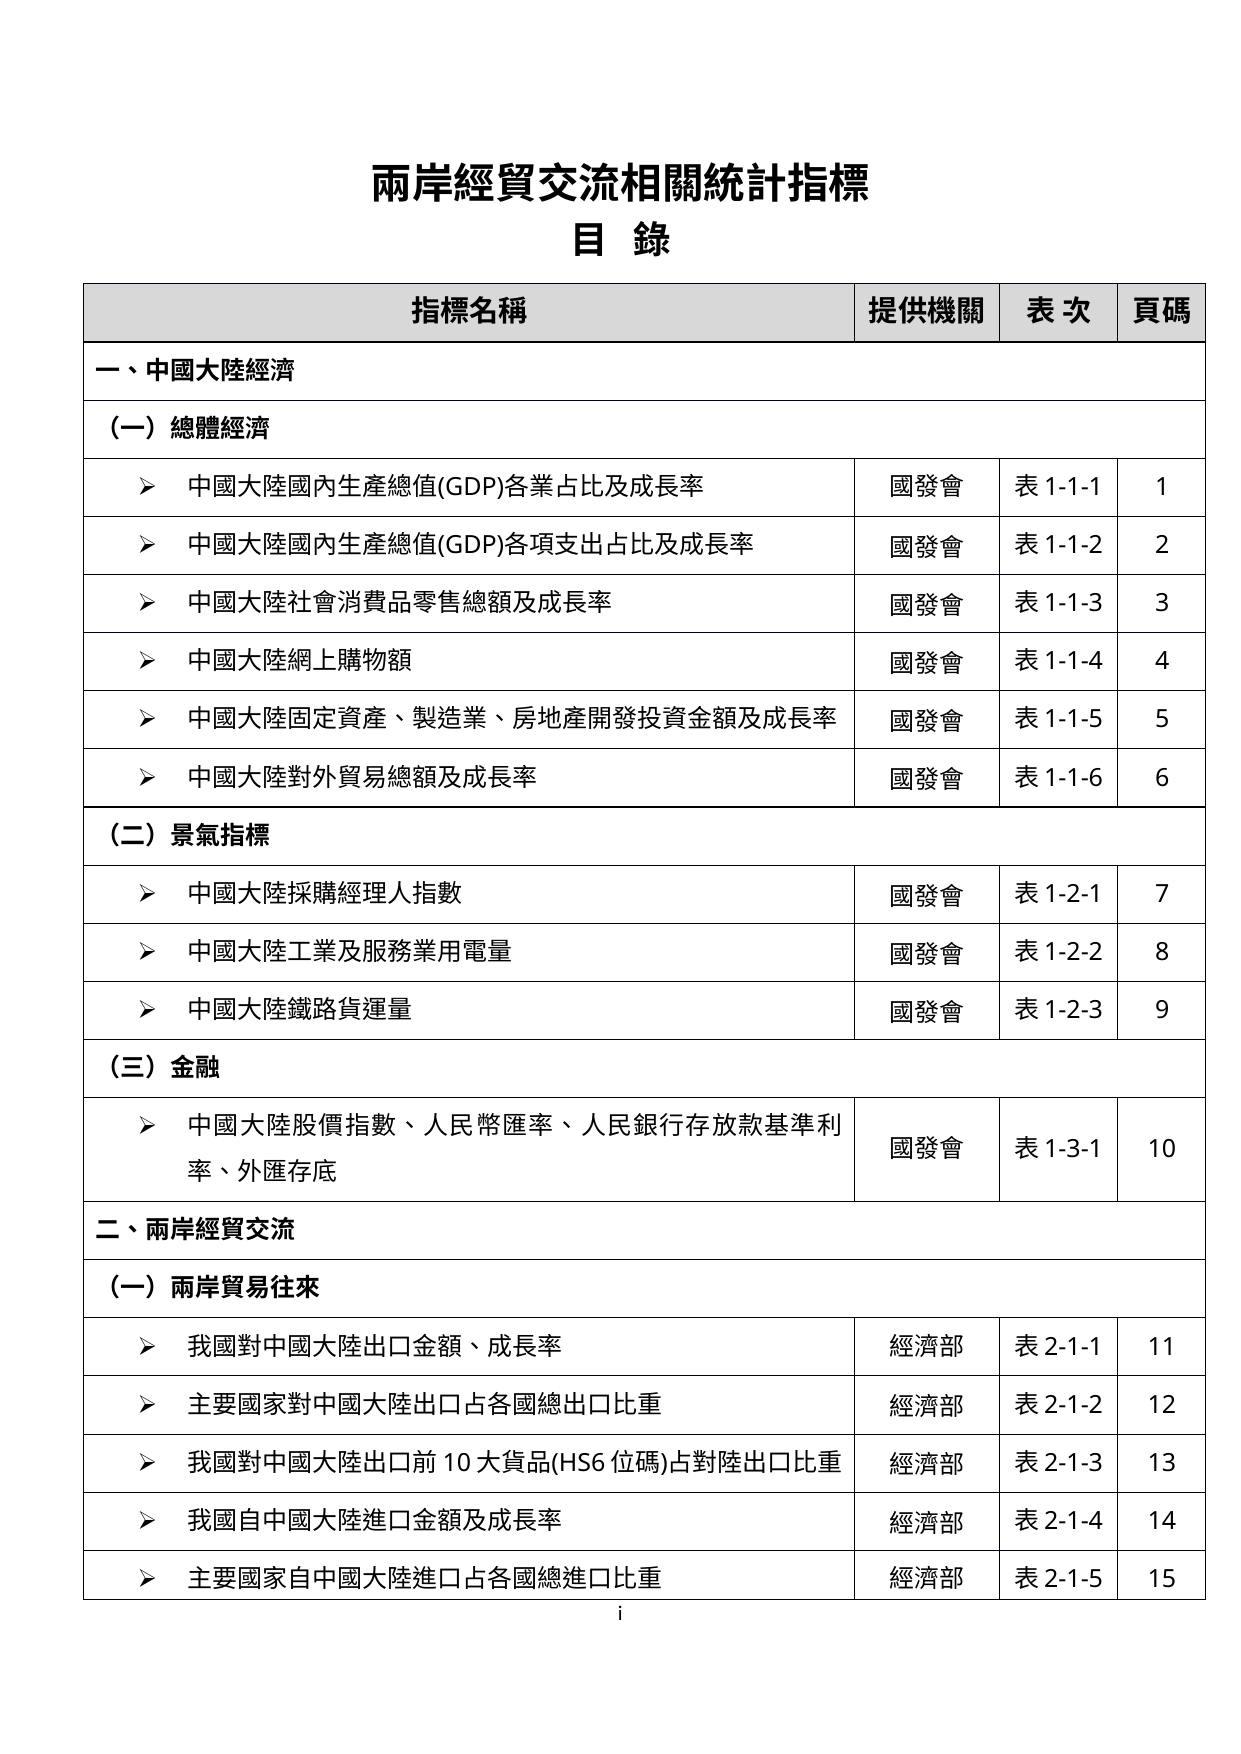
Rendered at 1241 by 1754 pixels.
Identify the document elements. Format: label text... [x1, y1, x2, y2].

table_header 指標名稱 [84, 284, 854, 341]
table_cell 11 [1118, 1318, 1205, 1375]
table_cell 國發會 [855, 924, 999, 981]
table_cell 我國對中國大陸出口前10大貨品(HS6位碼)占對陸出口比重 [84, 1435, 854, 1492]
text 兩岸經貿交流相關統計指標 [187, 150, 1053, 210]
table_header 頁碼 [1118, 284, 1205, 341]
table_header 表 次 [1000, 284, 1117, 341]
table_cell 2 [1118, 517, 1205, 574]
table_cell 國發會 [855, 575, 999, 632]
table_cell 中國大陸固定資產、製造業、房地產開發投資金額及成長率 [84, 691, 854, 748]
table_cell 國發會 [855, 691, 999, 748]
table_cell （二）景氣指標 [84, 808, 1205, 864]
table_cell 1 [1118, 459, 1205, 516]
table_cell 國發會 [855, 982, 999, 1039]
table_cell 二、兩岸經貿交流 [84, 1202, 1205, 1259]
table_cell 中國大陸對外貿易總額及成長率 [84, 749, 854, 806]
table_cell 表1-2-2 [1000, 924, 1117, 981]
table_cell 中國大陸國內生產總值(GDP)各項支出占比及成長率 [84, 517, 854, 574]
table_cell 表2-1-5 [1000, 1551, 1117, 1599]
table_cell 9 [1118, 982, 1205, 1039]
table_cell 中國大陸工業及服務業用電量 [84, 924, 854, 981]
table_cell 表1-1-1 [1000, 459, 1117, 516]
table_cell 表1-3-1 [1000, 1098, 1117, 1201]
table_cell 經濟部 [855, 1318, 999, 1375]
table_cell 3 [1118, 575, 1205, 632]
table_cell 國發會 [855, 517, 999, 574]
table_cell 表2-1-2 [1000, 1376, 1117, 1433]
table_cell 表1-2-1 [1000, 866, 1117, 923]
table_cell 主要國家對中國大陸出口占各國總出口比重 [84, 1376, 854, 1433]
table_cell 中國大陸網上購物額 [84, 633, 854, 690]
table_cell 經濟部 [855, 1376, 999, 1433]
table_cell （三）金融 [84, 1040, 1205, 1097]
table_cell 10 [1118, 1098, 1205, 1201]
table_cell 國發會 [855, 749, 999, 806]
table_cell 表2-1-3 [1000, 1435, 1117, 1492]
table_cell 中國大陸國內生產總值(GDP)各業占比及成長率 [84, 459, 854, 516]
table_cell 經濟部 [855, 1493, 999, 1550]
table_cell 表2-1-4 [1000, 1493, 1117, 1550]
table_cell 表1-1-5 [1000, 691, 1117, 748]
text 目 錄 [187, 210, 1053, 264]
table_cell 14 [1118, 1493, 1205, 1550]
table_cell 5 [1118, 691, 1205, 748]
table_cell 表2-1-1 [1000, 1318, 1117, 1375]
table_cell 表1-2-3 [1000, 982, 1117, 1039]
table_cell 表1-1-2 [1000, 517, 1117, 574]
table_cell 中國大陸社會消費品零售總額及成長率 [84, 575, 854, 632]
table_cell （一）總體經濟 [84, 401, 1205, 458]
table_cell 主要國家自中國大陸進口占各國總進口比重 [84, 1551, 854, 1599]
table_cell 表1-1-3 [1000, 575, 1117, 632]
table_cell 中國大陸股價指數、人民幣匯率、人民銀行存放款基準利率、外匯存底 [84, 1098, 854, 1201]
table_cell （一）兩岸貿易往來 [84, 1260, 1205, 1317]
table_cell 我國自中國大陸進口金額及成長率 [84, 1493, 854, 1550]
table_cell 15 [1118, 1551, 1205, 1599]
table_cell 中國大陸鐵路貨運量 [84, 982, 854, 1039]
table_cell 7 [1118, 866, 1205, 923]
table_cell 中國大陸採購經理人指數 [84, 866, 854, 923]
table_cell 8 [1118, 924, 1205, 981]
table_cell 6 [1118, 749, 1205, 806]
table_cell 13 [1118, 1435, 1205, 1492]
table_cell 4 [1118, 633, 1205, 690]
table_cell 國發會 [855, 866, 999, 923]
table_cell 表1-1-6 [1000, 749, 1117, 806]
table_cell 國發會 [855, 459, 999, 516]
table_cell 經濟部 [855, 1551, 999, 1599]
table_cell 12 [1118, 1376, 1205, 1433]
table_cell 國發會 [855, 1098, 999, 1201]
table_cell 經濟部 [855, 1435, 999, 1492]
table_cell 表1-1-4 [1000, 633, 1117, 690]
table_cell 一、中國大陸經濟 [84, 343, 1205, 399]
table_header 提供機關 [855, 284, 999, 341]
table_cell 我國對中國大陸出口金額、成長率 [84, 1318, 854, 1375]
table_cell 國發會 [855, 633, 999, 690]
